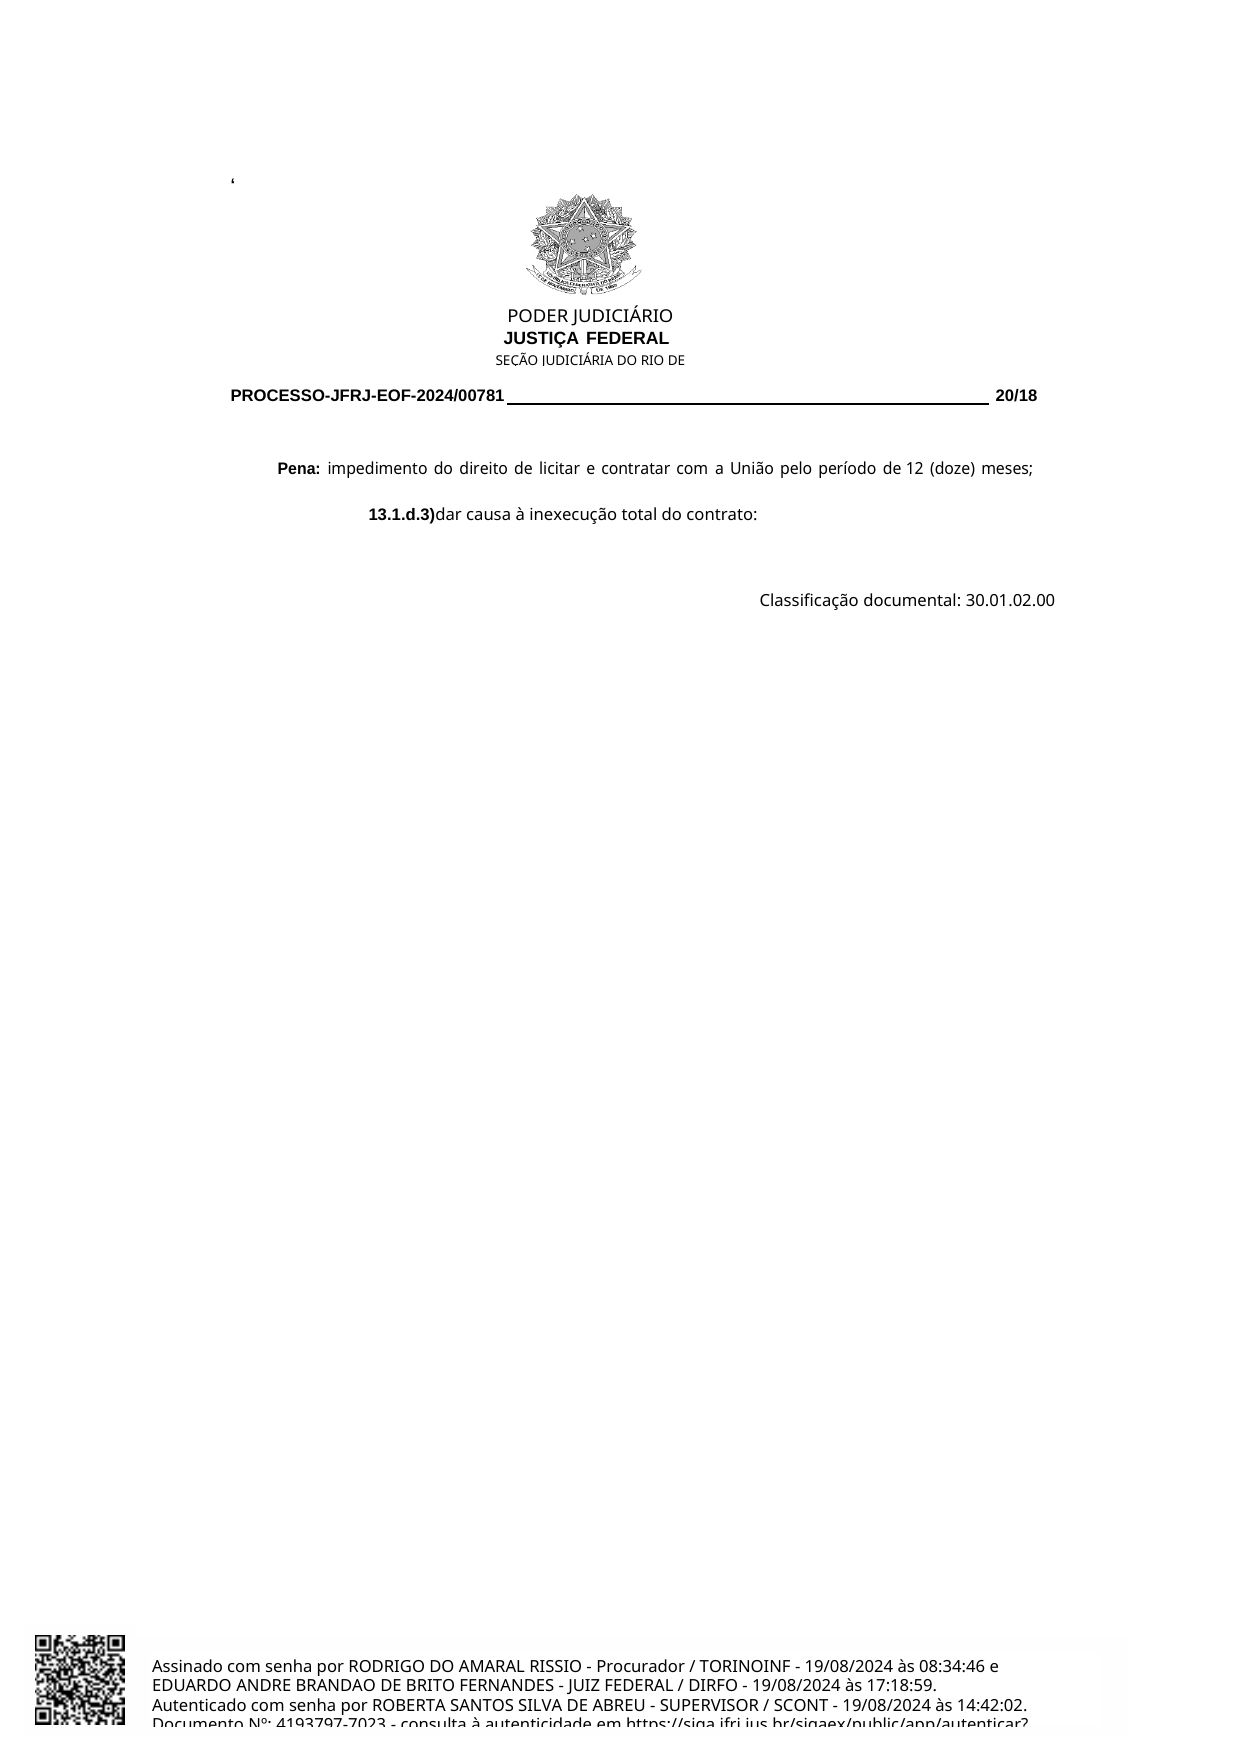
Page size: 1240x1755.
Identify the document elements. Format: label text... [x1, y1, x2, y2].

text Classificação documental: 30.01.02.00 [759, 588, 1239, 611]
text Pena: impedimento do direito de licitar e contratar com a União pelo período de 12 (doze) meses; [277, 456, 1239, 479]
list dar causa à inexecução total do contrato: [368, 503, 1239, 525]
